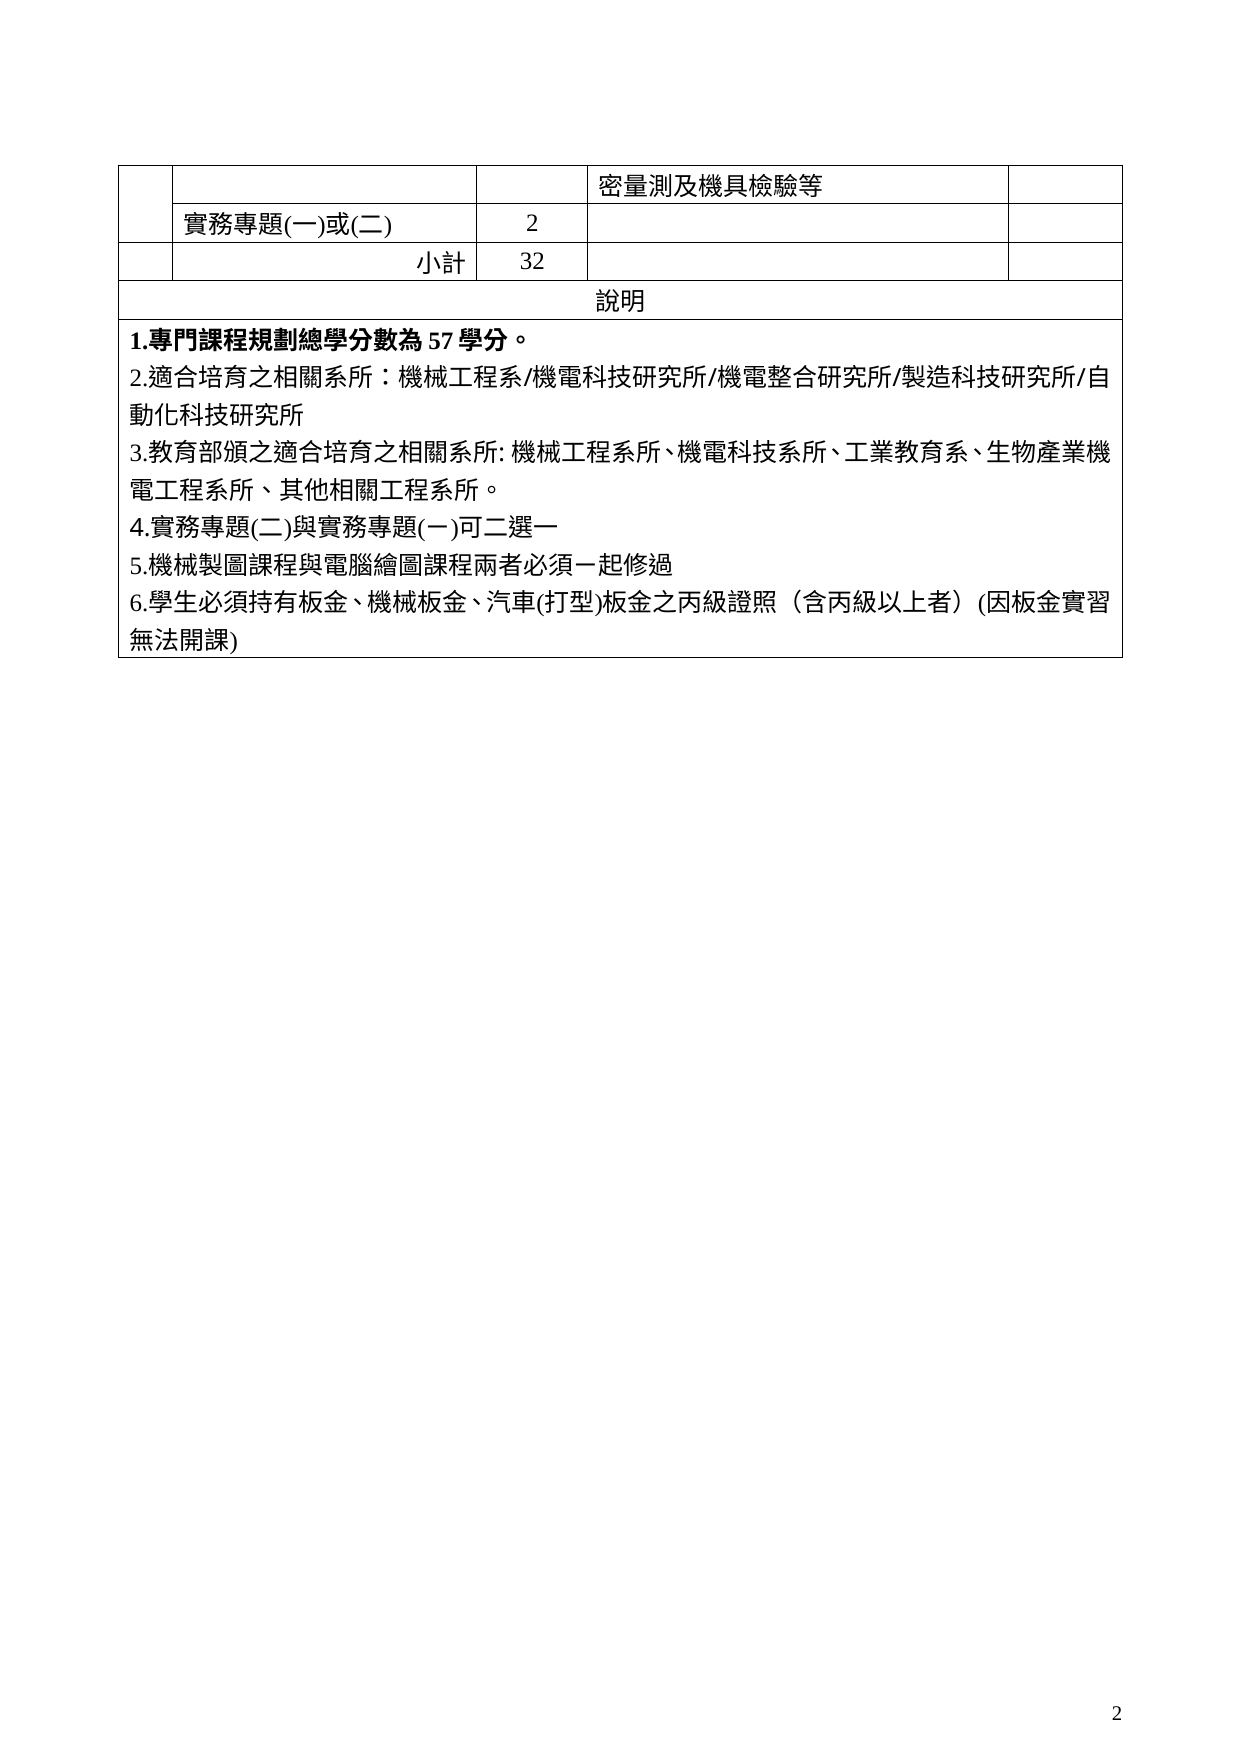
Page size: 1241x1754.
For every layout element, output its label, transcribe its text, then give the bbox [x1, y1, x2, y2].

table_cell 說明 [119, 281, 1122, 319]
table_cell [119, 243, 172, 280]
table_cell 32 [477, 243, 587, 280]
table_cell [119, 166, 172, 242]
table_cell 小計 [173, 243, 476, 280]
table_cell [1009, 204, 1122, 242]
table_cell 密量測及機具檢驗等 [588, 166, 1008, 203]
table_cell [1009, 243, 1122, 280]
table_cell 實務專題(一)或(二) [173, 204, 476, 242]
table_cell 2 [477, 204, 587, 242]
table_cell [173, 166, 476, 203]
table_cell [1009, 166, 1122, 203]
table_cell [477, 166, 587, 203]
table_cell 1.專門課程規劃總學分數為57學分。 2.適合培育之相關系所：機械工程系/機電科技研究所/機電整合研究所/製造科技研究所/自動化科技研究所 3.教育部頒之適合培育之相關系所: 機械工程系所、機電科技系所、工業教育系、生物產業機電工程系所、其他相關工程系所。 4.實務專題(二)與實務專題(ㄧ)可二選一 5.機械製圖課程與電腦繪圖課程兩者必須ㄧ起修過 6.學生必須持有板金、機械板金、汽車(打型)板金之丙級證照（含丙級以上者）(因板金實習無法開課) [119, 320, 1122, 657]
table_cell [588, 243, 1008, 280]
table_cell [588, 204, 1008, 242]
